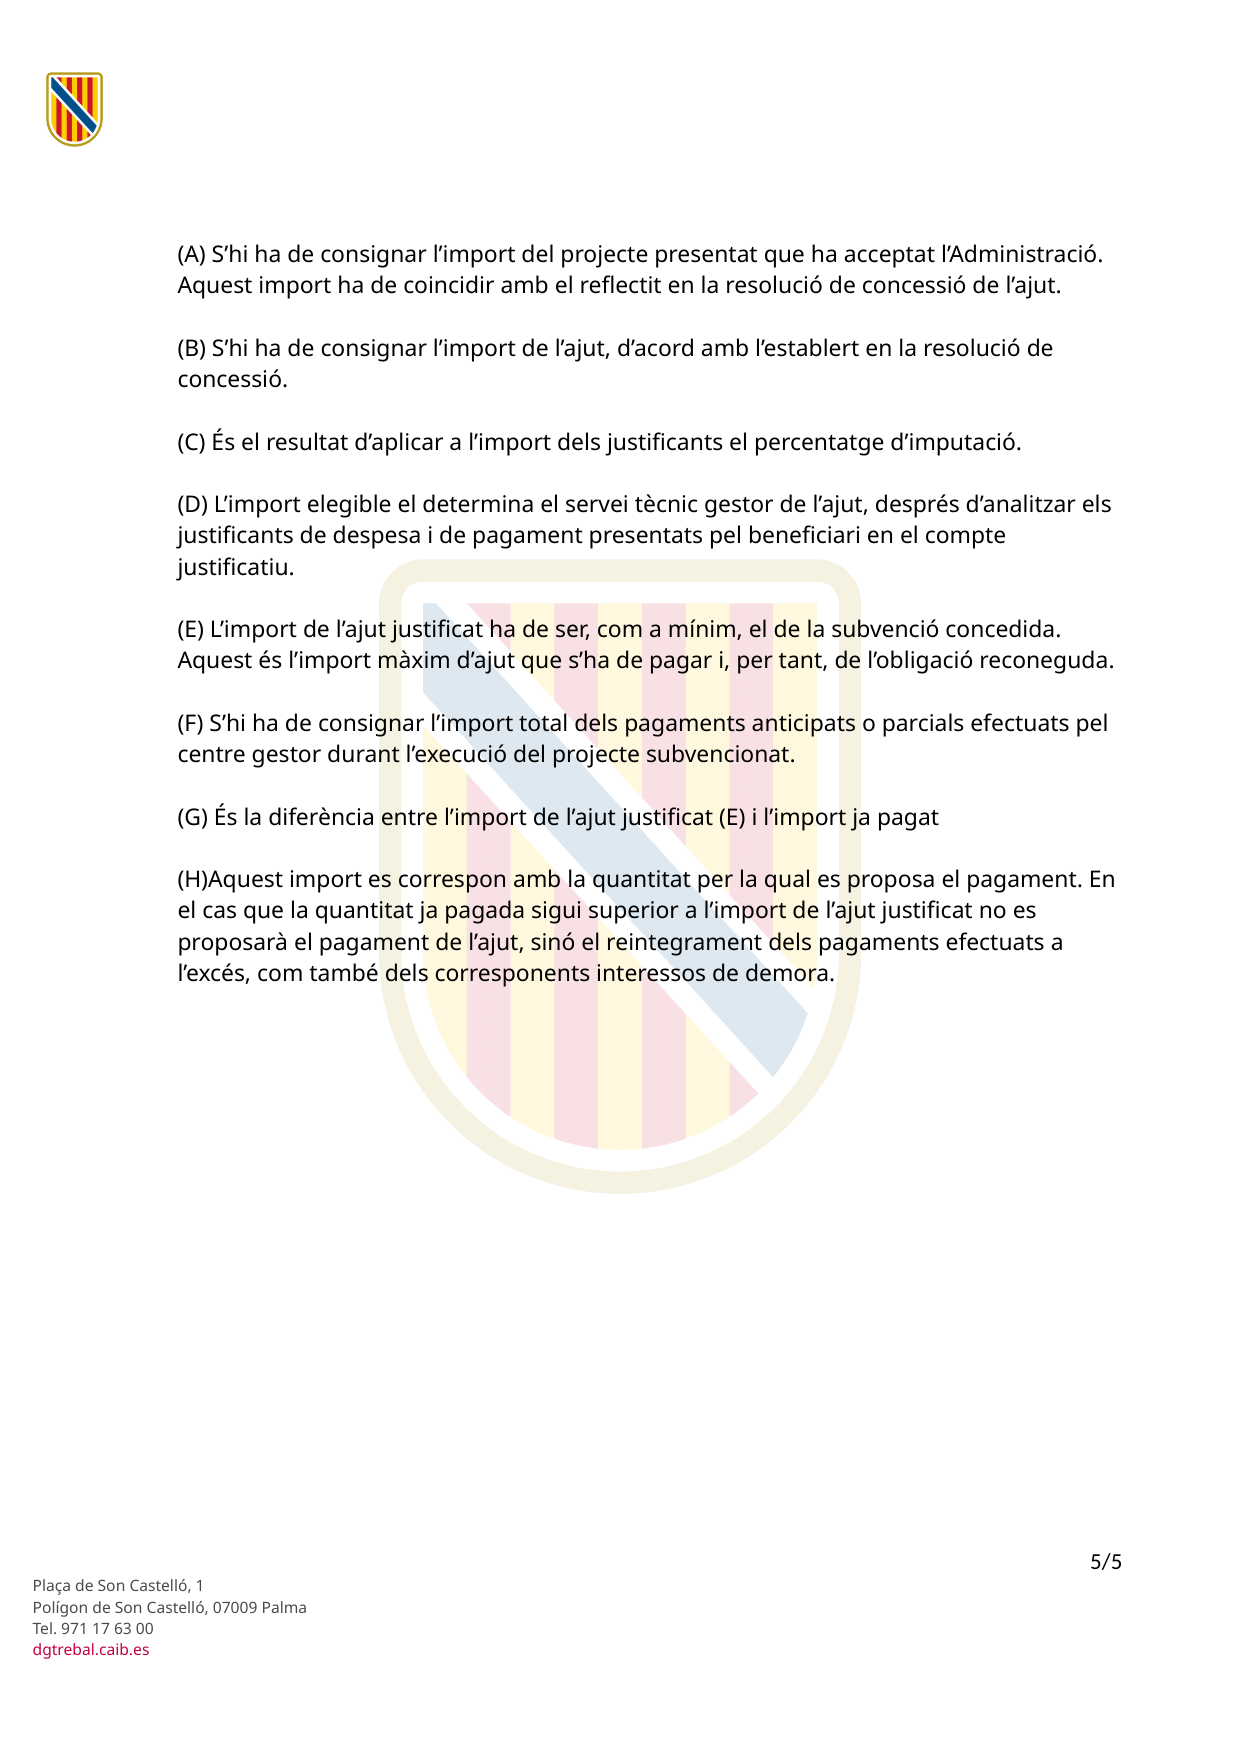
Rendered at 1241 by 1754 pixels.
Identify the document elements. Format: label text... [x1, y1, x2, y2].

picture [28, 45, 121, 175]
list S’hi ha de consignar l’import de l’ajut, d’acord amb l’establert en la resolució de concessió. [177, 332, 227, 394]
list És la diferència entre l’import de l’ajut justificat (E) i l’import ja pagat [1014, 801, 1122, 832]
list S’hi ha de consignar l’import total dels pagaments anticipats o parcials efectuats pel centre gestor durant l’execució del projecte subvencionat. [177, 707, 227, 769]
list S’hi ha de consignar l’import del projecte presentat que ha acceptat l’Administració. Aquest import ha de coincidir amb el reflectit en la resolució de concessió de l’ajut. [177, 238, 1122, 301]
list L’import elegible el determina el servei tècnic gestor de l’ajut, després d’analitzar els justificants de despesa i de pagament presentats pel beneficiari en el compte justificatiu. [1014, 488, 1122, 582]
list És la diferència entre l’import de l’ajut justificat (E) i l’import ja pagat [177, 801, 227, 832]
list És el resultat d’aplicar a l’import dels justificants el percentatge d’imputació. [1014, 426, 1122, 457]
list L’import de l’ajut justificat ha de ser, com a mínim, el de la subvenció concedida. Aquest és l’import màxim d’ajut que s’ha de pagar i, per tant, de l’obligació reconeguda. [1014, 613, 1122, 676]
list S’hi ha de consignar l’import de l’ajut, d’acord amb l’establert en la resolució de concessió. [1014, 332, 1122, 394]
list S’hi ha de consignar l’import total dels pagaments anticipats o parcials efectuats pel centre gestor durant l’execució del projecte subvencionat. [1014, 707, 1122, 769]
list L’import elegible el determina el servei tècnic gestor de l’ajut, després d’analitzar els justificants de despesa i de pagament presentats pel beneficiari en el compte justificatiu. [177, 488, 227, 582]
list Aquest import es correspon amb la quantitat per la qual es proposa el pagament. En el cas que la quantitat ja pagada sigui superior a l’import de l’ajut justificat no es proposarà el pagament de l’ajut, sinó el reintegrament dels pagaments efectuats a l’excés, com també dels corresponents interessos de demora. [177, 863, 227, 988]
list Aquest import es correspon amb la quantitat per la qual es proposa el pagament. En el cas que la quantitat ja pagada sigui superior a l’import de l’ajut justificat no es proposarà el pagament de l’ajut, sinó el reintegrament dels pagaments efectuats a l’excés, com també dels corresponents interessos de demora. [1014, 863, 1122, 988]
